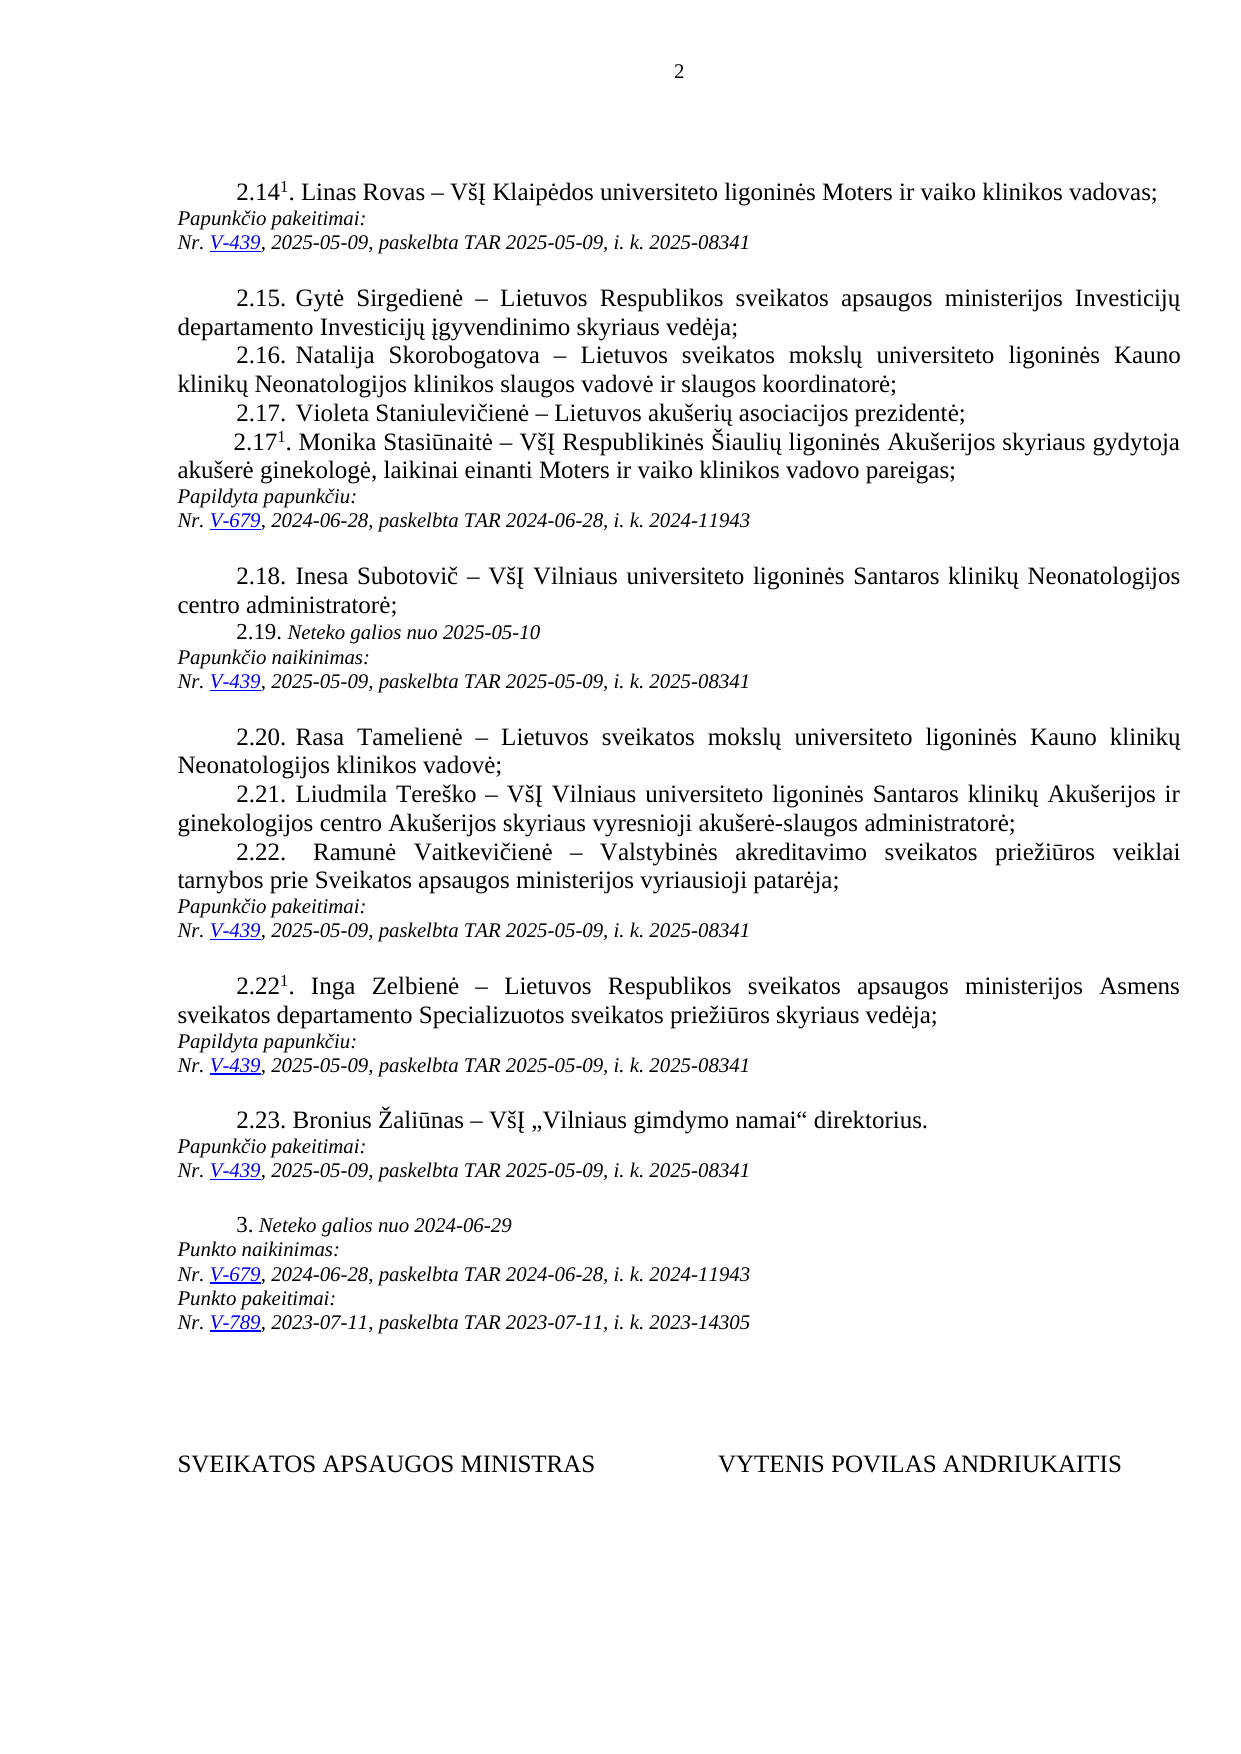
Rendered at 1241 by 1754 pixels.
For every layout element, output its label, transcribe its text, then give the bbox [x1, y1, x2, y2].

text Nr. V-679, 2024-06-28, paskelbta TAR 2024-06-28, i. k. 2024-11943 [177, 508, 1181, 532]
text 2.221. Inga Zelbienė – Lietuvos Respublikos sveikatos apsaugos ministerijos Asmens sveikatos departamento Specializuotos sveikatos priežiūros skyriaus vedėja; [177, 971, 1181, 1028]
text 2.18. Inesa Subotovič – VšĮ Vilniaus universiteto ligoninės Santaros klinikų Neonatologijos centro administratorė; [177, 561, 1181, 618]
text 2.15. Gytė Sirgedienė – Lietuvos Respublikos sveikatos apsaugos ministerijos Investicijų departamento Investicijų įgyvendinimo skyriaus vedėja; [177, 283, 1181, 340]
text Nr. V-439, 2025-05-09, paskelbta TAR 2025-05-09, i. k. 2025-08341 [177, 669, 1181, 693]
text Papunkčio naikinimas: [177, 645, 1181, 669]
text Nr. V-789, 2023-07-11, paskelbta TAR 2023-07-11, i. k. 2023-14305 [177, 1309, 1181, 1334]
text Papunkčio pakeitimai: [177, 206, 1181, 230]
text 2.20. Rasa Tamelienė – Lietuvos sveikatos mokslų universiteto ligoninės Kauno klinikų Neonatologijos klinikos vadovė; [177, 722, 1181, 779]
text Nr. V-679, 2024-06-28, paskelbta TAR 2024-06-28, i. k. 2024-11943 [177, 1261, 1181, 1286]
text 2.23. Bronius Žaliūnas – VšĮ „Vilniaus gimdymo namai“ direktorius. [177, 1105, 1181, 1134]
text Papildyta papunkčiu: [177, 1028, 1181, 1053]
text 2.141. Linas Rovas – VšĮ Klaipėdos universiteto ligoninės Moters ir vaiko klinikos vadovas; [177, 177, 1181, 206]
text 3. Neteko galios nuo 2024-06-29 [177, 1211, 1181, 1237]
text 2.17. Violeta Staniulevičienė – Lietuvos akušerių asociacijos prezidentė; [177, 398, 1181, 427]
text 2.19. Neteko galios nuo 2025-05-10 [177, 618, 1181, 645]
text Nr. V-439, 2025-05-09, paskelbta TAR 2025-05-09, i. k. 2025-08341 [177, 918, 1181, 942]
text Punkto naikinimas: [177, 1237, 1181, 1261]
text Nr. V-439, 2025-05-09, paskelbta TAR 2025-05-09, i. k. 2025-08341 [177, 1053, 1181, 1077]
text Punkto pakeitimai: [177, 1286, 1181, 1309]
text SVEIKATOS APSAUGOS MINISTRAS VYTENIS POVILAS ANDRIUKAITIS [177, 1449, 1181, 1477]
text 2.171. Monika Stasiūnaitė – VšĮ Respublikinės Šiaulių ligoninės Akušerijos skyriaus gydytoja akušerė ginekologė, laikinai einanti Moters ir vaiko klinikos vadovo pareigas; [177, 427, 1181, 484]
text 2.21. Liudmila Tereško – VšĮ Vilniaus universiteto ligoninės Santaros klinikų Akušerijos ir ginekologijos centro Akušerijos skyriaus vyresnioji akušerė-slaugos administratorė; [177, 779, 1181, 837]
text Papunkčio pakeitimai: [177, 1134, 1181, 1158]
text Nr. V-439, 2025-05-09, paskelbta TAR 2025-05-09, i. k. 2025-08341 [177, 1158, 1181, 1182]
text 2.16. Natalija Skorobogatova – Lietuvos sveikatos mokslų universiteto ligoninės Kauno klinikų Neonatologijos klinikos slaugos vadovė ir slaugos koordinatorė; [177, 340, 1181, 398]
text 2.22. Ramunė Vaitkevičienė – Valstybinės akreditavimo sveikatos priežiūros veiklai tarnybos prie Sveikatos apsaugos ministerijos vyriausioji patarėja; [177, 837, 1181, 894]
text Papunkčio pakeitimai: [177, 894, 1181, 918]
text Nr. V-439, 2025-05-09, paskelbta TAR 2025-05-09, i. k. 2025-08341 [177, 230, 1181, 254]
text Papildyta papunkčiu: [177, 484, 1181, 508]
